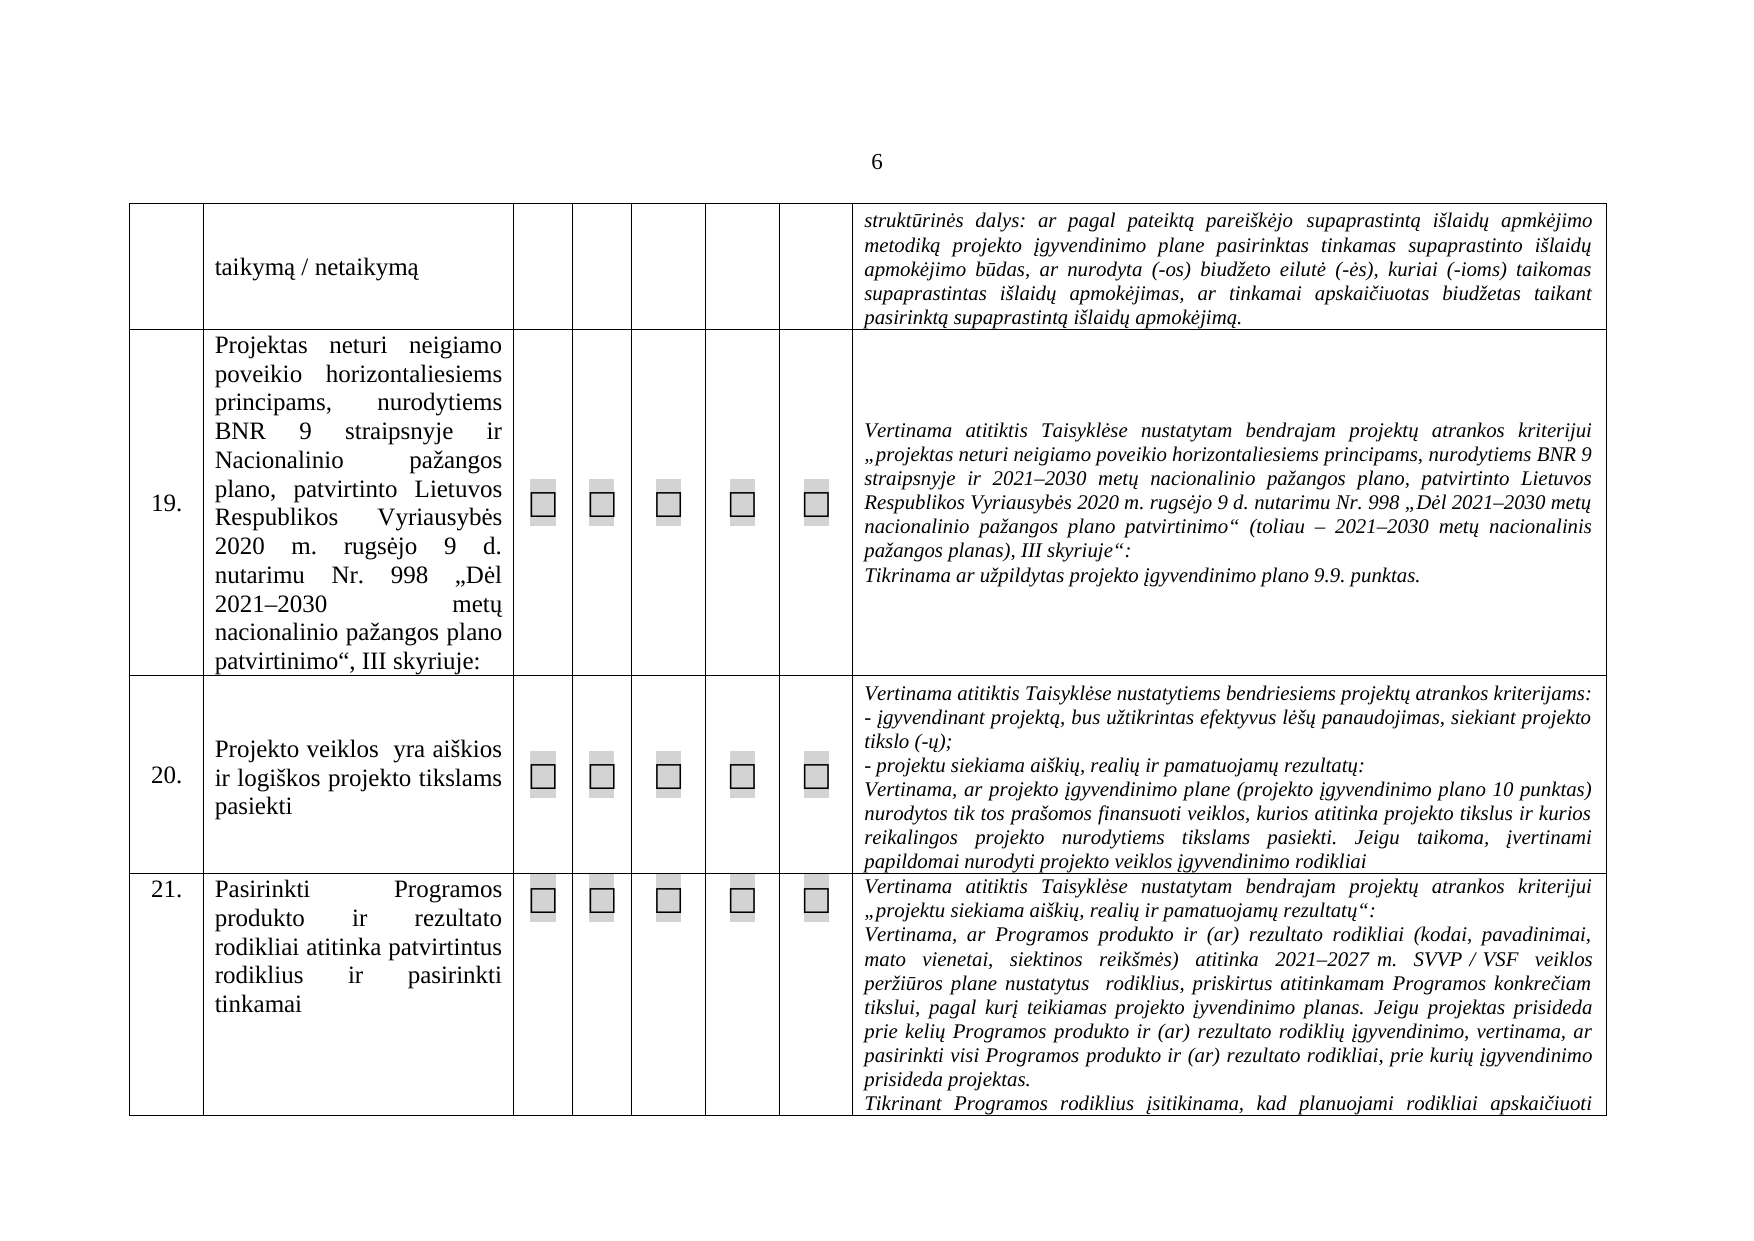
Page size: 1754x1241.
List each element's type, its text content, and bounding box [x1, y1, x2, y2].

table_cell taikymą / netaikymą [204, 204, 513, 329]
table_cell □ [632, 330, 705, 675]
table_cell □ [780, 330, 852, 675]
table_cell [780, 204, 852, 329]
table_cell □ [706, 330, 779, 675]
table_cell Projekto veiklos yra aiškios ir logiškos projekto tikslams pasiekti [204, 676, 513, 873]
table_cell struktūrinės dalys: ar pagal pateiktą pareiškėjo supaprastintą išlaidų apmkėjimo metodiką projekto įgyvendinimo plane pasirinktas tinkamas supaprastinto išlaidų apmokėjimo būdas, ar nurodyta (-os) biudžeto eilutė (-ės), kuriai (-ioms) taikomas supaprastintas išlaidų apmokėjimas, ar tinkamai apskaičiuotas biudžetas taikant pasirinktą supaprastintą išlaidų apmokėjimą. [853, 204, 1606, 329]
table_cell [514, 204, 572, 329]
table_cell 20. [130, 676, 203, 873]
table_cell Projektas neturi neigiamo poveikio horizontaliesiems principams, nurodytiems BNR 9 straipsnyje ir Nacionalinio pažangos plano, patvirtinto Lietuvos Respublikos Vyriausybės 2020 m. rugsėjo 9 d. nutarimu Nr. 998 „Dėl 2021–2030 metų nacionalinio pažangos plano patvirtinimo“, III skyriuje: [204, 330, 513, 675]
table_cell □ [573, 676, 631, 873]
table_cell □ [706, 676, 779, 873]
table_cell □ [514, 874, 572, 1115]
table_cell □ [573, 874, 631, 1115]
table_cell Pasirinkti Programos produkto ir rezultato rodikliai atitinka patvirtintus rodiklius ir pasirinkti tinkamai [204, 874, 513, 1115]
table_cell [573, 204, 631, 329]
table_cell □ [514, 330, 572, 675]
table_cell 21. [130, 874, 203, 1115]
table_cell 19. [130, 330, 203, 675]
table_cell [706, 204, 779, 329]
table_cell [632, 204, 705, 329]
table_cell Vertinama atitiktis Taisyklėse nustatytiems bendriesiems projektų atrankos kriterijams: - įgyvendinant projektą, bus užtikrintas efektyvus lėšų panaudojimas, siekiant projekto tikslo (-ų); - projektu siekiama aiškių, realių ir pamatuojamų rezultatų: Vertinama, ar projekto įgyvendinimo plane (projekto įgyvendinimo plano 10 punktas) nurodytos tik tos prašomos finansuoti veiklos, kurios atitinka projekto tikslus ir kurios reikalingos projekto nurodytiems tikslams pasiekti. Jeigu taikoma, įvertinami papildomai nurodyti projekto veiklos įgyvendinimo rodikliai [853, 676, 1606, 873]
table_cell □ [780, 874, 852, 1115]
table_cell □ [573, 330, 631, 675]
table_cell [130, 204, 203, 329]
table_cell □ [514, 676, 572, 873]
table_cell □ [632, 676, 705, 873]
table_cell Vertinama atitiktis Taisyklėse nustatytam bendrajam projektų atrankos kriterijui „projektu siekiama aiškių, realių ir pamatuojamų rezultatų“: Vertinama, ar Programos produkto ir (ar) rezultato rodikliai (kodai, pavadinimai, mato vienetai, siektinos reikšmės) atitinka 2021–2027 m. SVVP / VSF veiklos peržiūros plane nustatytus rodiklius, priskirtus atitinkamam Programos konkrečiam tikslui, pagal kurį teikiamas projekto įyvendinimo planas. Jeigu projektas prisideda prie kelių Programos produkto ir (ar) rezultato rodiklių įgyvendinimo, vertinama, ar pasirinkti visi Programos produkto ir (ar) rezultato rodikliai, prie kurių įgyvendinimo prisideda projektas. Tikrinant Programos rodiklius įsitikinama, kad planuojami rodikliai apskaičiuoti [853, 874, 1606, 1115]
table_cell □ [632, 874, 705, 1115]
table_cell □ [706, 874, 779, 1115]
table_cell Vertinama atitiktis Taisyklėse nustatytam bendrajam projektų atrankos kriterijui „projektas neturi neigiamo poveikio horizontaliesiems principams, nurodytiems BNR 9 straipsnyje ir 2021–2030 metų nacionalinio pažangos plano, patvirtinto Lietuvos Respublikos Vyriausybės 2020 m. rugsėjo 9 d. nutarimu Nr. 998 „Dėl 2021–2030 metų nacionalinio pažangos plano patvirtinimo“ (toliau – 2021–2030 metų nacionalinis pažangos planas), III skyriuje“: Tikrinama ar užpildytas projekto įgyvendinimo plano 9.9. punktas. [853, 330, 1606, 675]
table_cell □ [780, 676, 852, 873]
